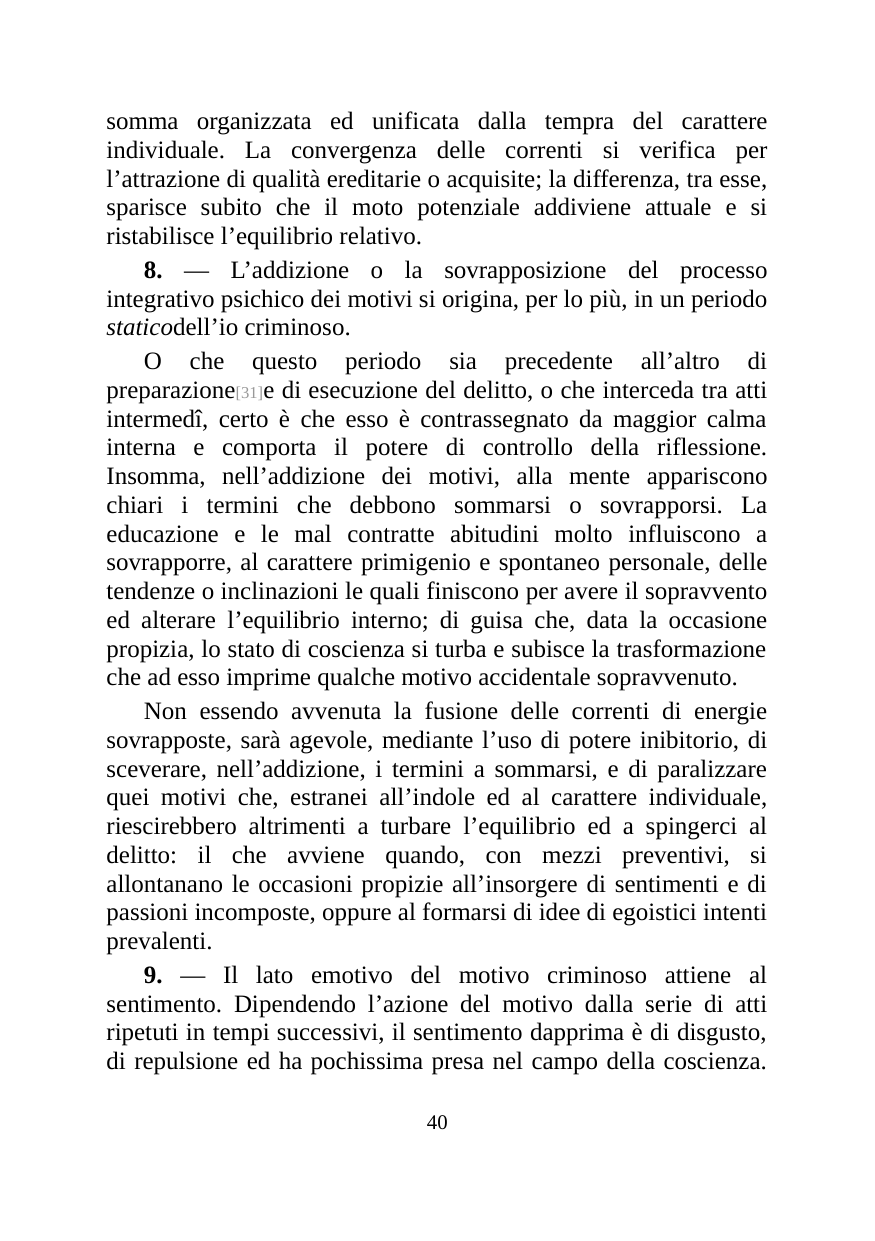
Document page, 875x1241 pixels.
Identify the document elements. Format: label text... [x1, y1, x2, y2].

text 9. ― Il lato emotivo del motivo criminoso attiene al sentimento. Dipendendo l’azione del motivo dalla serie di atti ripetuti in tempi successivi, il sentimento dapprima è di disgusto, di repulsione ed ha pochissima presa nel campo della coscienza. [106, 960, 768, 1075]
text somma organizzata ed unificata dalla tempra del carattere individuale. La convergenza delle correnti si verifica per l’attrazione di qualità ereditarie o acquisite; la differenza, tra esse, sparisce subito che il moto potenziale addiviene attuale e si ristabilisce l’equilibrio relativo. [106, 106, 768, 250]
text 8. ― L’addizione o la sovrapposizione del processo integrativo psichico dei motivi si origina, per lo più, in un periodo staticodell’io criminoso. [106, 255, 768, 341]
text O che questo periodo sia precedente all’altro di preparazione[31]e di esecuzione del delitto, o che interceda tra atti intermedî, certo è che esso è contrassegnato da maggior calma interna e comporta il potere di controllo della riflessione. Insomma, nell’addizione dei motivi, alla mente appariscono chiari i termini che debbono sommarsi o sovrapporsi. La educazione e le mal contratte abitudini molto influiscono a sovrapporre, al carattere primigenio e spontaneo personale, delle tendenze o inclinazioni le quali finiscono per avere il sopravvento ed alterare l’equilibrio interno; di guisa che, data la occasione propizia, lo stato di coscienza si turba e subisce la trasformazione che ad esso imprime qualche motivo accidentale sopravvenuto. [106, 346, 768, 691]
text Non essendo avvenuta la fusione delle correnti di energie sovrapposte, sarà agevole, mediante l’uso di potere inibitorio, di sceverare, nell’addizione, i termini a sommarsi, e di paralizzare quei motivi che, estranei all’indole ed al carattere individuale, riescirebbero altrimenti a turbare l’equilibrio ed a spingerci al delitto: il che avviene quando, con mezzi preventivi, si allontanano le occasioni propizie all’insorgere di sentimenti e di passioni incomposte, oppure al formarsi di idee di egoistici intenti prevalenti. [106, 696, 768, 955]
